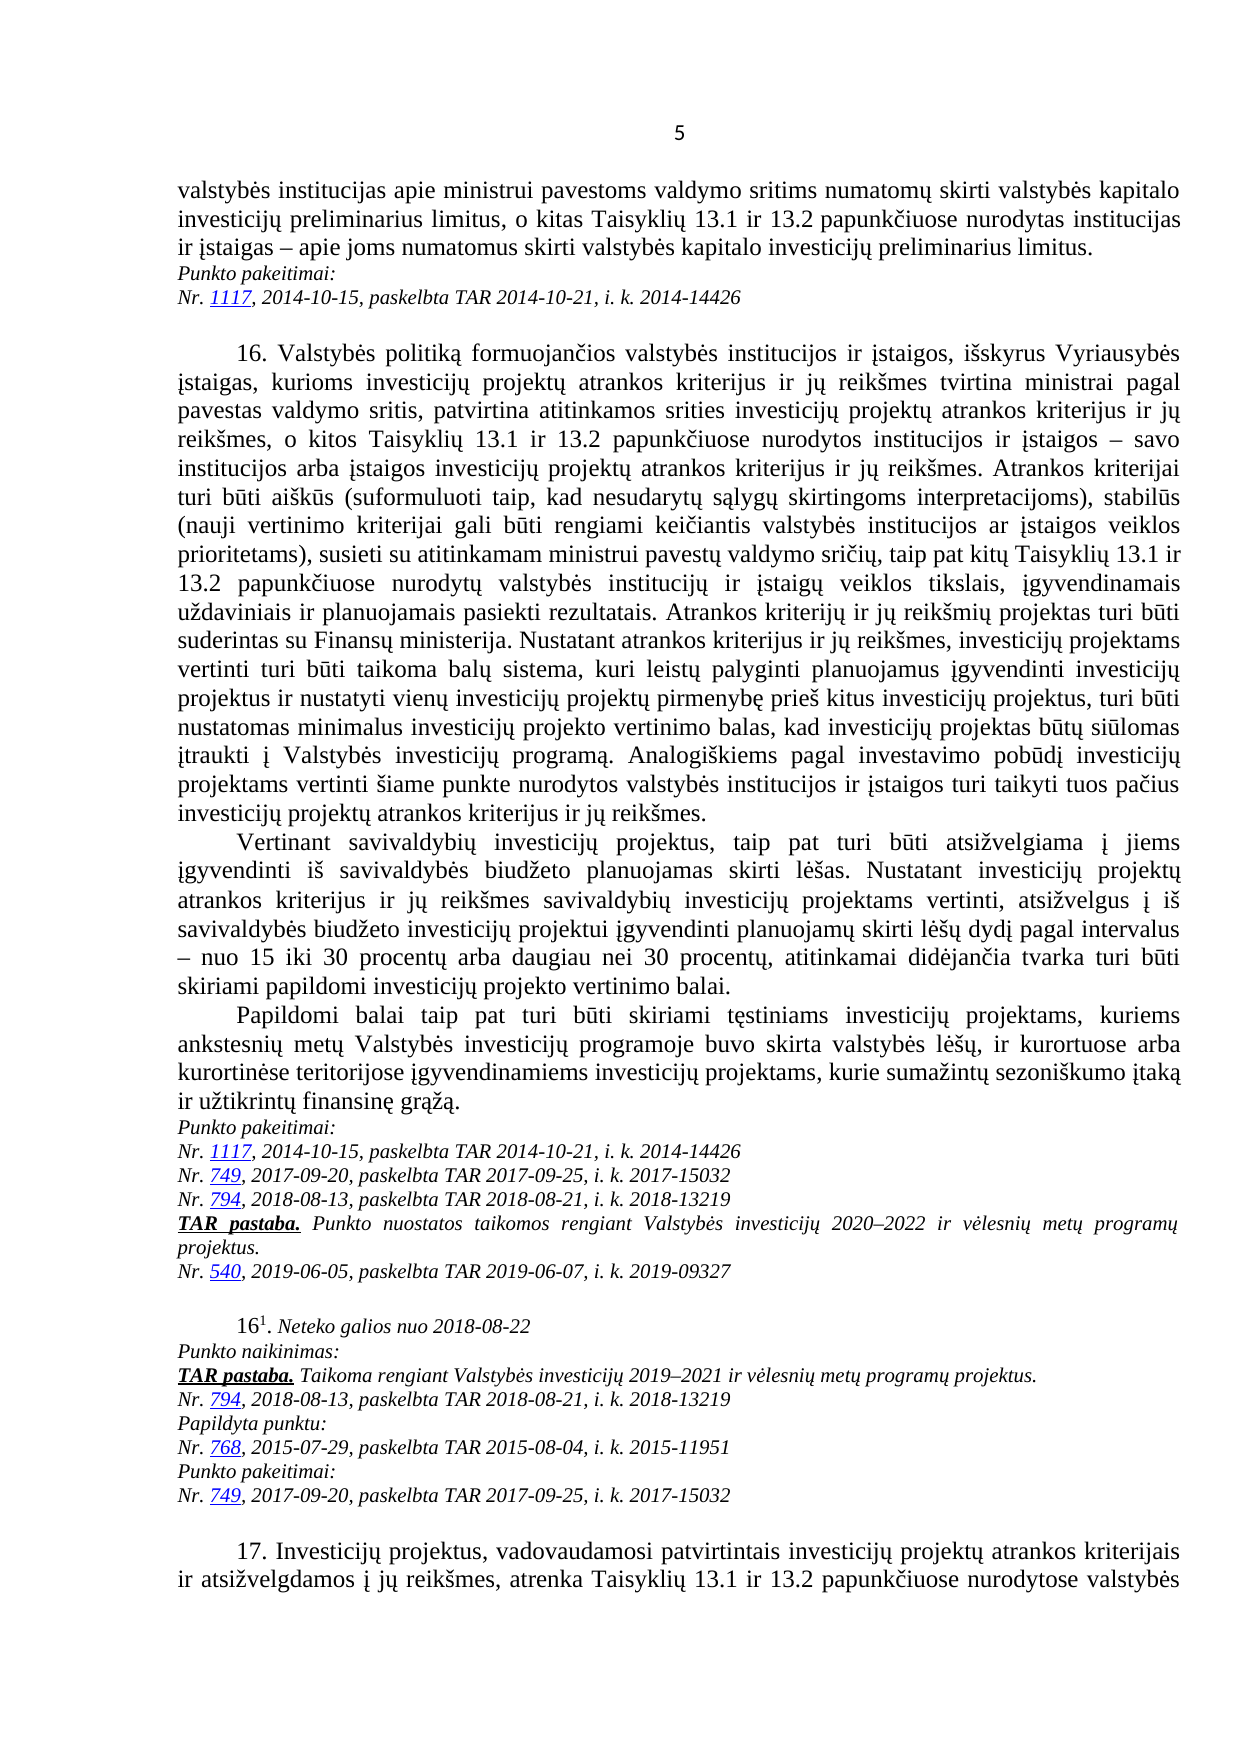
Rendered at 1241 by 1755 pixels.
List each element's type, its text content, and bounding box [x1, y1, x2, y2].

text Punkto naikinimas: [177, 1338, 1181, 1363]
text Vertinant savivaldybių investicijų projektus, taip pat turi būti atsižvelgiama į jiems įgyvendinti iš savivaldybės biudžeto planuojamas skirti lėšas. Nustatant investicijų projektų atrankos kriterijus ir jų reikšmes savivaldybių investicijų projektams vertinti, atsižvelgus į iš savivaldybės biudžeto investicijų projektui įgyvendinti planuojamų skirti lėšų dydį pagal intervalus – nuo 15 iki 30 procentų arba daugiau nei 30 procentų, atitinkamai didėjančia tvarka turi būti skiriami papildomi investicijų projekto vertinimo balai. [177, 827, 1181, 1000]
text Nr. 749, 2017-09-20, paskelbta TAR 2017-09-25, i. k. 2017-15032 [177, 1483, 1181, 1507]
text Nr. 749, 2017-09-20, paskelbta TAR 2017-09-25, i. k. 2017-15032 [177, 1163, 1181, 1187]
text TAR pastaba. Punkto nuostatos taikomos rengiant Valstybės investicijų 2020–2022 ir vėlesnių metų programų projektus. [177, 1211, 1181, 1259]
text Punkto pakeitimai: [177, 1115, 1181, 1139]
text Nr. 1117, 2014-10-15, paskelbta TAR 2014-10-21, i. k. 2014-14426 [177, 1139, 1181, 1163]
text TAR pastaba. Taikoma rengiant Valstybės investicijų 2019–2021 ir vėlesnių metų programų projektus. [177, 1363, 1181, 1387]
text Nr. 540, 2019-06-05, paskelbta TAR 2019-06-07, i. k. 2019-09327 [177, 1259, 1181, 1283]
text 16. Valstybės politiką formuojančios valstybės institucijos ir įstaigos, išskyrus Vyriausybės įstaigas, kurioms investicijų projektų atrankos kriterijus ir jų reikšmes tvirtina ministrai pagal pavestas valdymo sritis, patvirtina atitinkamos srities investicijų projektų atrankos kriterijus ir jų reikšmes, o kitos Taisyklių 13.1 ir 13.2 papunkčiuose nurodytos institucijos ir įstaigos – savo institucijos arba įstaigos investicijų projektų atrankos kriterijus ir jų reikšmes. Atrankos kriterijai turi būti aiškūs (suformuluoti taip, kad nesudarytų sąlygų skirtingoms interpretacijoms), stabilūs (nauji vertinimo kriterijai gali būti rengiami keičiantis valstybės institucijos ar įstaigos veiklos prioritetams), susieti su atitinkamam ministrui pavestų valdymo sričių, taip pat kitų Taisyklių 13.1 ir 13.2 papunkčiuose nurodytų valstybės institucijų ir įstaigų veiklos tikslais, įgyvendinamais uždaviniais ir planuojamais pasiekti rezultatais. Atrankos kriterijų ir jų reikšmių projektas turi būti suderintas su Finansų ministerija. Nustatant atrankos kriterijus ir jų reikšmes, investicijų projektams vertinti turi būti taikoma balų sistema, kuri leistų palyginti planuojamus įgyvendinti investicijų projektus ir nustatyti vienų investicijų projektų pirmenybę prieš kitus investicijų projektus, turi būti nustatomas minimalus investicijų projekto vertinimo balas, kad investicijų projektas būtų siūlomas įtraukti į Valstybės investicijų programą. Analogiškiems pagal investavimo pobūdį investicijų projektams vertinti šiame punkte nurodytos valstybės institucijos ir įstaigos turi taikyti tuos pačius investicijų projektų atrankos kriterijus ir jų reikšmes. [177, 338, 1181, 827]
text Nr. 794, 2018-08-13, paskelbta TAR 2018-08-21, i. k. 2018-13219 [177, 1187, 1181, 1211]
text Nr. 794, 2018-08-13, paskelbta TAR 2018-08-21, i. k. 2018-13219 [177, 1387, 1181, 1411]
text valstybės institucijas apie ministrui pavestoms valdymo sritims numatomų skirti valstybės kapitalo investicijų preliminarius limitus, o kitas Taisyklių 13.1 ir 13.2 papunkčiuose nurodytas institucijas ir įstaigas – apie joms numatomus skirti valstybės kapitalo investicijų preliminarius limitus. [177, 175, 1181, 261]
text 17. Investicijų projektus, vadovaudamosi patvirtintais investicijų projektų atrankos kriterijais ir atsižvelgdamos į jų reikšmes, atrenka Taisyklių 13.1 ir 13.2 papunkčiuose nurodytose valstybės [177, 1536, 1181, 1593]
text Punkto pakeitimai: [177, 261, 1181, 285]
text Papildyta punktu: [177, 1411, 1181, 1435]
text Papildomi balai taip pat turi būti skiriami tęstiniams investicijų projektams, kuriems ankstesnių metų Valstybės investicijų programoje buvo skirta valstybės lėšų, ir kurortuose arba kurortinėse teritorijose įgyvendinamiems investicijų projektams, kurie sumažintų sezoniškumo įtaką ir užtikrintų finansinę grąžą. [177, 1000, 1181, 1115]
text Nr. 768, 2015-07-29, paskelbta TAR 2015-08-04, i. k. 2015-11951 [177, 1435, 1181, 1459]
text 161. Neteko galios nuo 2018-08-22 [177, 1312, 1181, 1338]
text Punkto pakeitimai: [177, 1459, 1181, 1483]
text Nr. 1117, 2014-10-15, paskelbta TAR 2014-10-21, i. k. 2014-14426 [177, 285, 1181, 309]
